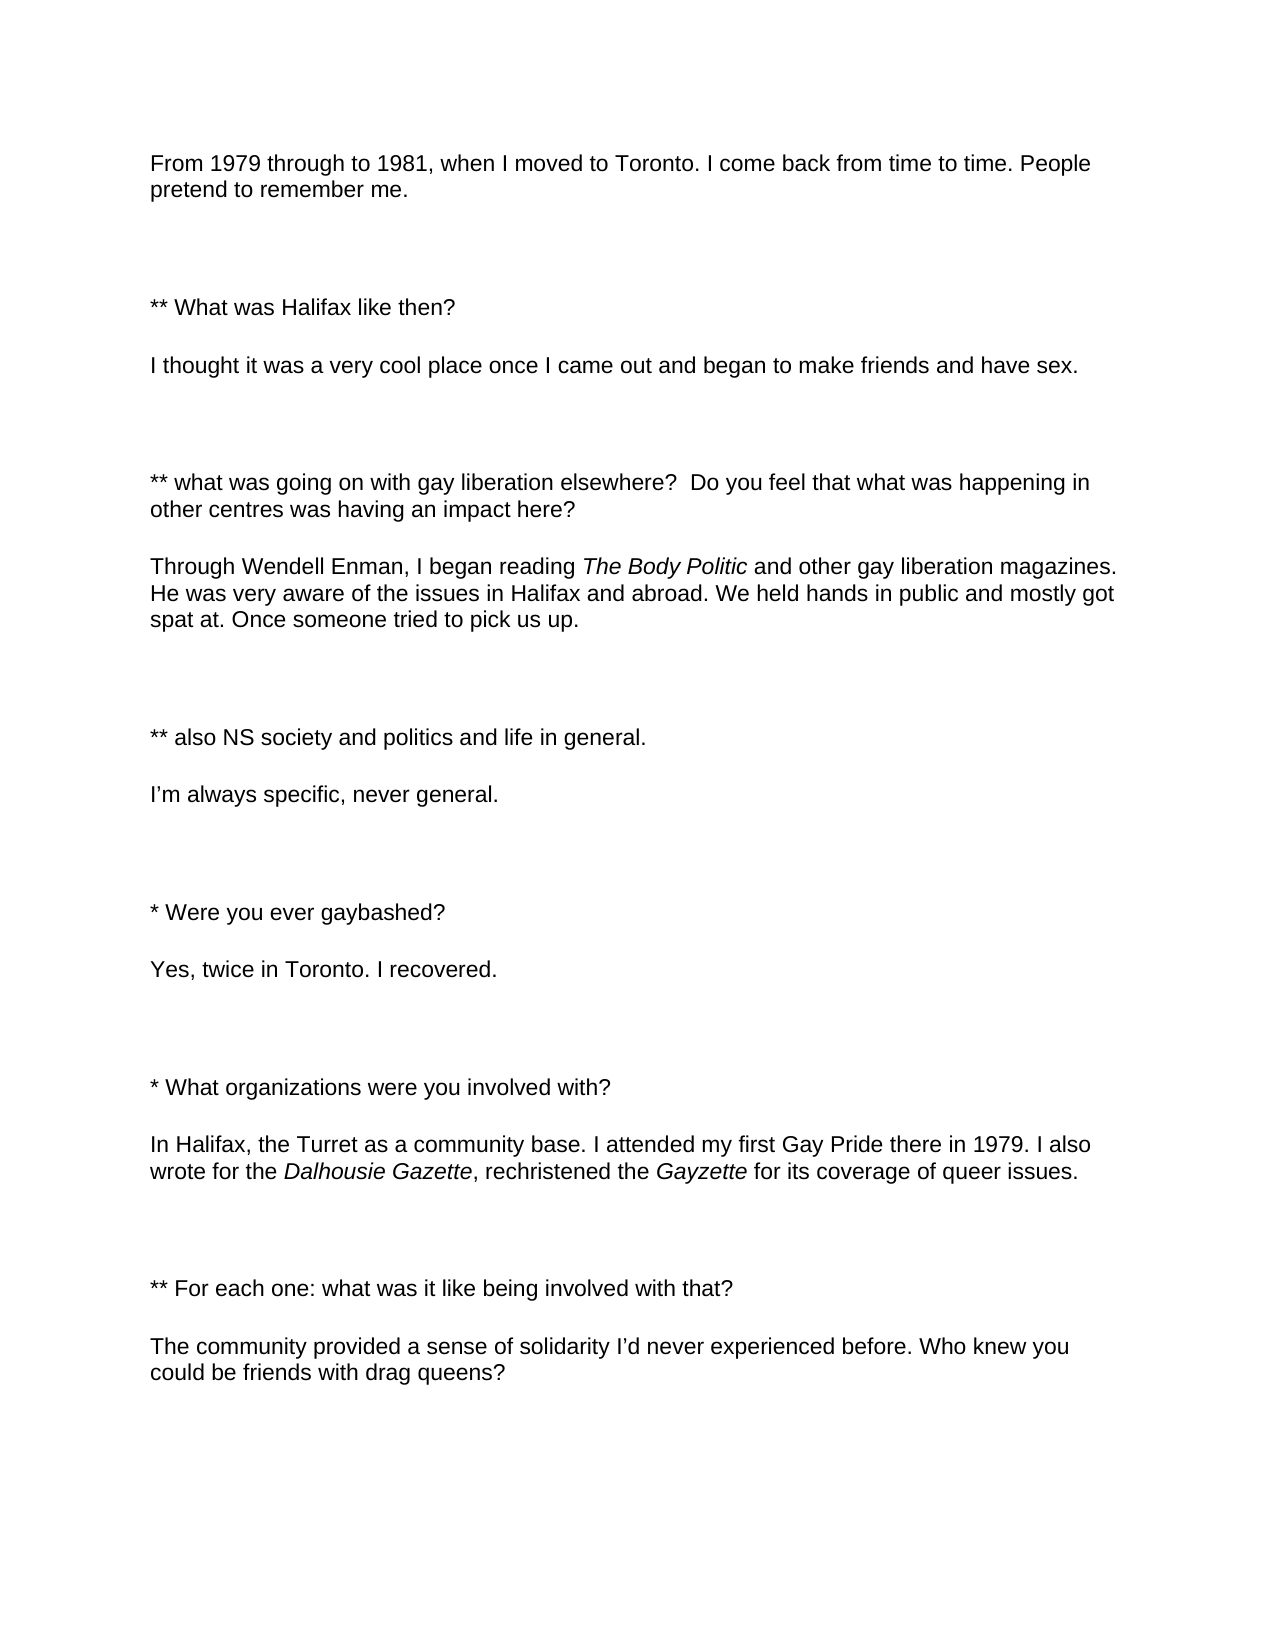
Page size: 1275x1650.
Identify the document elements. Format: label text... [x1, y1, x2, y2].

text ** For each one: what was it like being involved with that? [150, 1275, 1125, 1302]
text Yes, twice in Toronto. I recovered. [150, 956, 1125, 983]
text In Halifax, the Turret as a community base. I attended my first Gay Pride there in 1979. I also wrote for the Dalhousie Gazette, rechristened the Gayzette for its coverage of queer issues. [150, 1131, 1125, 1184]
text ** what was going on with gay liberation elsewhere? Do you feel that what was happening in other centres was having an impact here? [150, 469, 1125, 522]
text ** What was Halifax like then? [150, 294, 1125, 320]
text Through Wendell Enman, I began reading The Body Politic and other gay liberation magazines. He was very aware of the issues in Halifax and abroad. We held hands in public and mostly got spat at. Once someone tried to pick us up. [150, 553, 1125, 632]
text The community provided a sense of solidarity I’d never experienced before. Who knew you could be friends with drag queens? [150, 1333, 1125, 1386]
text I thought it was a very cool place once I came out and began to make friends and have sex. [150, 352, 1125, 378]
text From 1979 through to 1981, when I moved to Toronto. I come back from time to time. People pretend to remember me. [150, 150, 1125, 203]
text * What organizations were you involved with? [150, 1074, 1125, 1100]
text ** also NS society and politics and life in general. [150, 723, 1125, 750]
text I’m always specific, never general. [150, 781, 1125, 807]
text * Were you ever gaybashed? [150, 899, 1125, 925]
